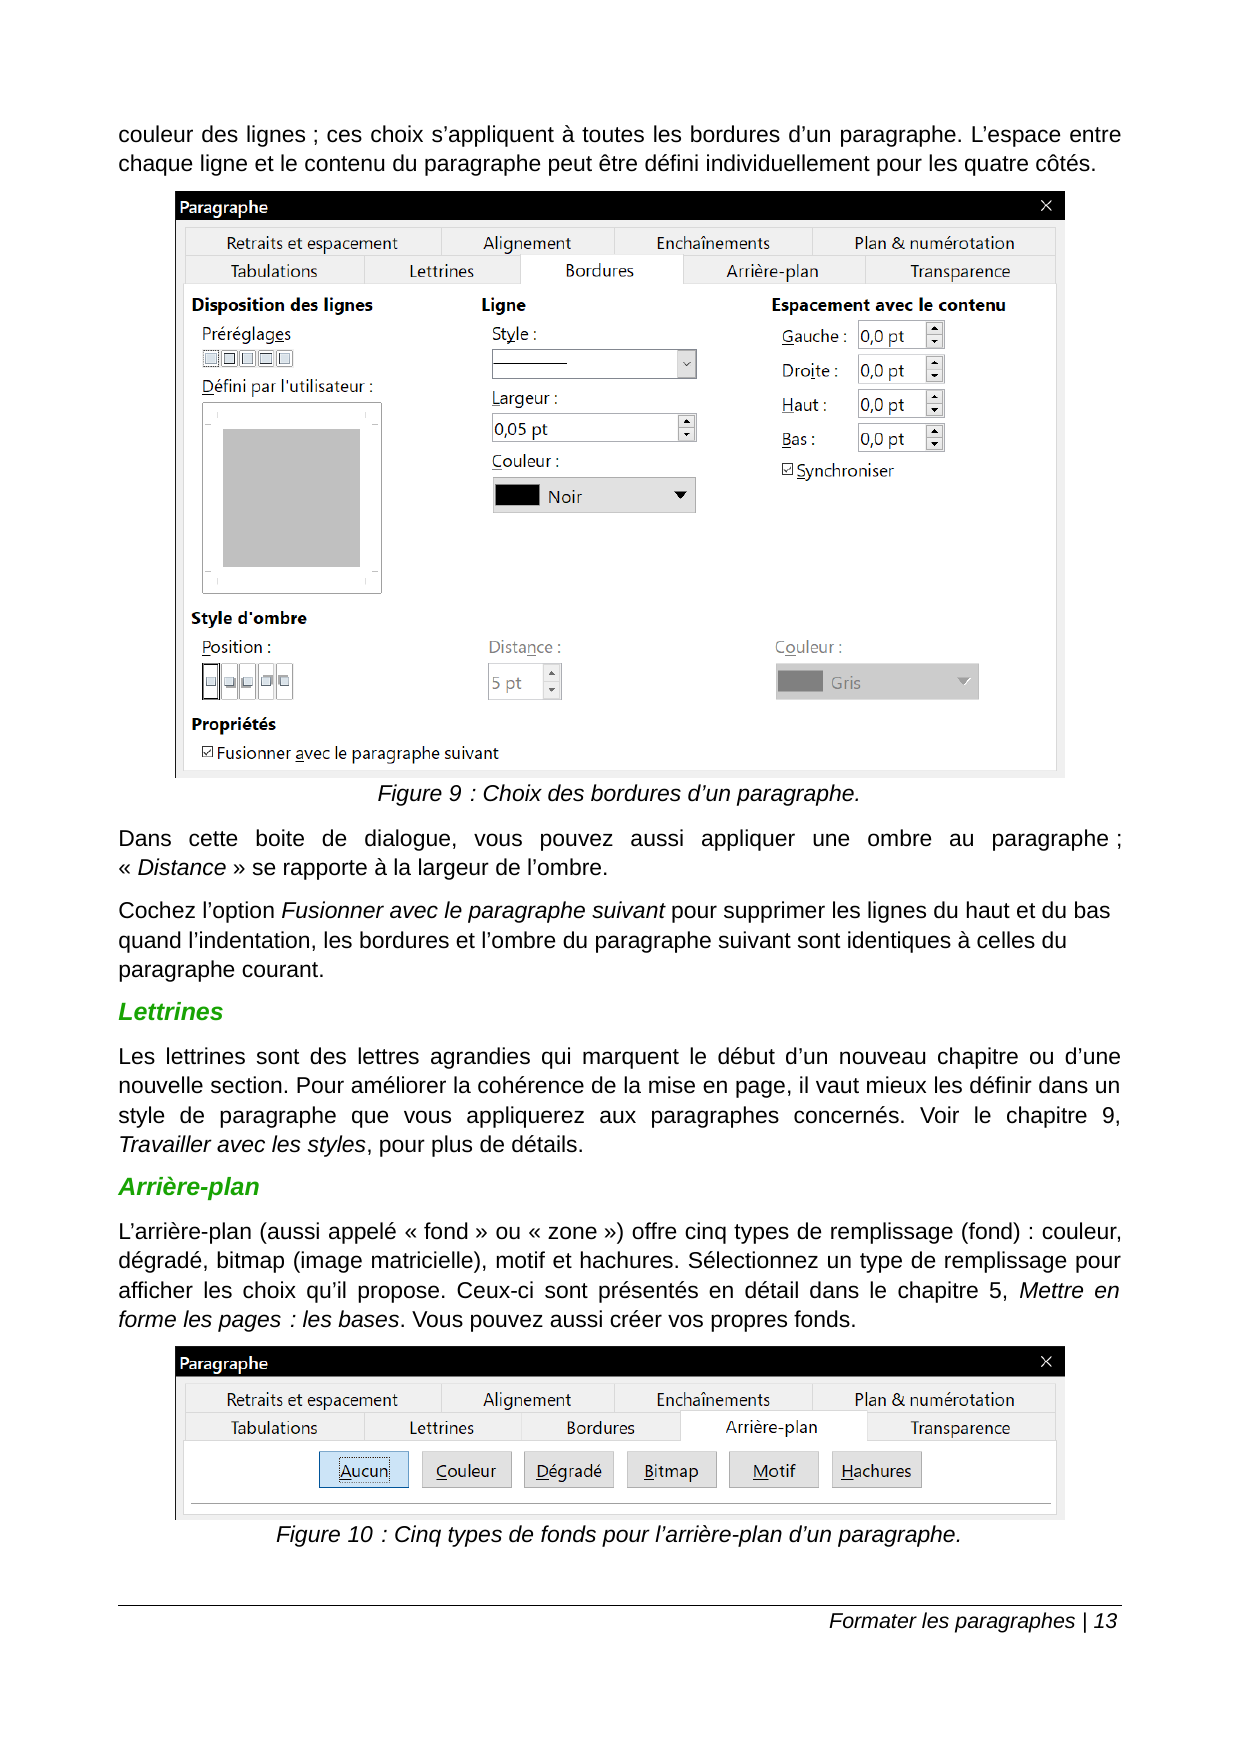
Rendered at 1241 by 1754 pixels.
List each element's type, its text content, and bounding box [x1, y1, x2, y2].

text Dans cette boite de dialogue, vous pouvez aussi appliquer une ombre au paragraphe ; « Distance » se rapporte à la largeur de l’ombre. [118, 822, 1122, 880]
subtitle Lettrines [118, 997, 1122, 1026]
text L’arrière-plan (aussi appelé « fond » ou « zone ») offre cinq types de remplissage (fond) : couleur, dégradé, bitmap (image matricielle), motif et hachures. Sélectionnez un type de remplissage pour afficher les choix qu’il propose. Ceux-ci sont présentés en détail dans le chapitre 5, Mettre en forme les pages : les bases. Vous pouvez aussi créer vos propres fonds. [118, 1216, 1122, 1332]
text couleur des lignes ; ces choix s’appliquent à toutes les bordures d’un paragraphe. L’espace entre chaque ligne et le contenu du paragraphe peut être défini individuellement pour les quatre côtés. [118, 118, 1122, 176]
text Figure 10 : Cinq types de fonds pour l’arrière-plan d’un paragraphe. [118, 1519, 1122, 1549]
text Cochez l’option Fusionner avec le paragraphe suivant pour supprimer les lignes du haut et du bas quand l’indentation, les bordures et l’ombre du paragraphe suivant sont identiques à celles du paragraphe courant. [118, 895, 1122, 982]
picture [175, 1346, 1065, 1520]
text Figure 9 : Choix des bordures d’un paragraphe. [118, 777, 1122, 807]
subtitle Arrière-plan [118, 1172, 1122, 1201]
picture [175, 191, 1065, 778]
text Les lettrines sont des lettres agrandies qui marquent le début d’un nouveau chapitre ou d’une nouvelle section. Pour améliorer la cohérence de la mise en page, il vaut mieux les définir dans un style de paragraphe que vous appliquerez aux paragraphes concernés. Voir le chapitre 9, Travailler avec les styles, pour plus de détails. [118, 1041, 1122, 1157]
